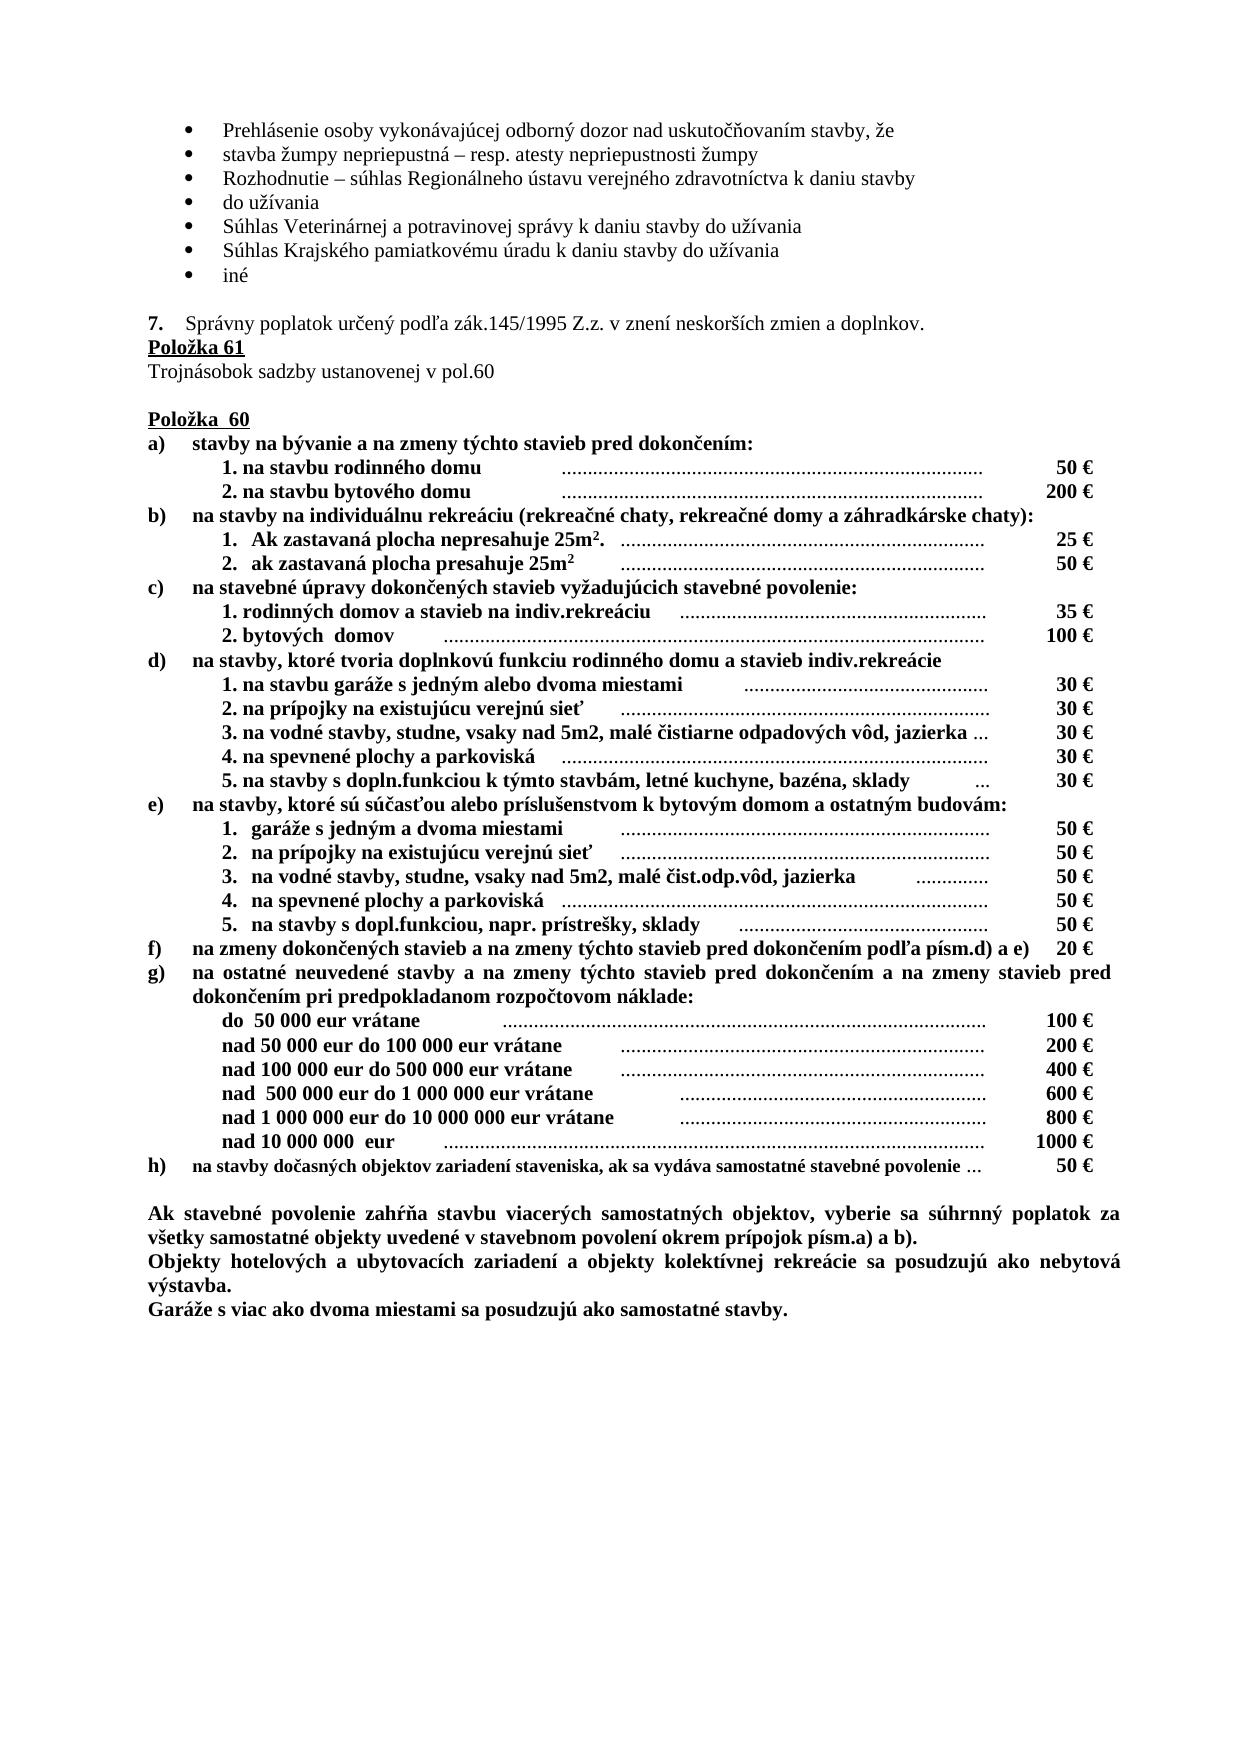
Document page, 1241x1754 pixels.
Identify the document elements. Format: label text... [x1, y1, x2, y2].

text 1. rodinných domov a stavieb na indiv.rekreáciu ........................................................... 35 € [148, 599, 1122, 623]
text e) na stavby, ktoré sú súčasťou alebo príslušenstvom k bytovým domom a ostatným budovám: [148, 792, 1122, 816]
list do užívania [185, 190, 1122, 214]
text 3. na vodné stavby, studne, vsaky nad 5m2, malé čist.odp.vôd, jazierka .............. 50 € [148, 864, 1122, 888]
text 1. garáže s jedným a dvoma miestami ....................................................................... 50 € [148, 816, 1122, 840]
text Ak stavebné povolenie zahŕňa stavbu viacerých samostatných objektov, vyberie sa súhrnný poplatok za všetky samostatné objekty uvedené v stavebnom povolení okrem prípojok písm.a) a b). [148, 1201, 1122, 1249]
text b) na stavby na individuálnu rekreáciu (rekreačné chaty, rekreačné domy a záhradkárske chaty): [148, 503, 1122, 527]
text 5. na stavby s dopln.funkciou k týmto stavbám, letné kuchyne, bazéna, sklady ... 30 € [148, 768, 1122, 792]
text Trojnásobok sadzby ustanovenej v pol.60 [148, 359, 1122, 383]
list Rozhodnutie – súhlas Regionálneho ústavu verejného zdravotníctva k daniu stavby [185, 166, 1122, 190]
text 4. na spevnené plochy a parkoviská .................................................................................. 50 € [148, 888, 1122, 912]
text nad 100 000 eur do 500 000 eur vrátane ...................................................................... 400 € [148, 1057, 1122, 1081]
text 1. Ak zastavaná plocha nepresahuje 25m2. ...................................................................... 25 € [148, 527, 1122, 551]
text Garáže s viac ako dvoma miestami sa posudzujú ako samostatné stavby. [148, 1297, 1122, 1321]
text nad 500 000 eur do 1 000 000 eur vrátane ........................................................... 600 € [148, 1081, 1122, 1105]
list Správny poplatok určený podľa zák.145/1995 Z.z. v znení neskorších zmien a doplnkov. [148, 311, 1122, 335]
text Položka 60 [148, 407, 1122, 431]
text d) na stavby, ktoré tvoria doplnkovú funkciu rodinného domu a stavieb indiv.rekreácie [148, 647, 1122, 672]
text 2. bytových domov ........................................................................................................ 100 € [148, 623, 1122, 647]
text h) na stavby dočasných objektov zariadení staveniska, ak sa vydáva samostatné stavebné povolenie ... 50 € [148, 1153, 1122, 1177]
text a) stavby na bývanie a na zmeny týchto stavieb pred dokončením: [148, 431, 1122, 455]
text Položka 61 [148, 335, 1122, 359]
text nad 10 000 000 eur ........................................................................................................ 1000 € [148, 1129, 1122, 1153]
text g) na ostatné neuvedené stavby a na zmeny týchto stavieb pred dokončením a na zmeny stavieb pred dokončením pri predpokladanom rozpočtovom náklade: [148, 960, 1122, 1008]
text 2. na prípojky na existujúcu verejnú sieť ....................................................................... 50 € [148, 840, 1122, 864]
text nad 50 000 eur do 100 000 eur vrátane ...................................................................... 200 € [148, 1032, 1122, 1057]
list stavba žumpy nepriepustná – resp. atesty nepriepustnosti žumpy [185, 142, 1122, 166]
text 5. na stavby s dopl.funkciou, napr. prístrešky, sklady ................................................ 50 € [148, 912, 1122, 936]
list Súhlas Veterinárnej a potravinovej správy k daniu stavby do užívania [185, 214, 1122, 238]
list Súhlas Krajského pamiatkovému úradu k daniu stavby do užívania [185, 238, 1122, 262]
text 1. na stavbu garáže s jedným alebo dvoma miestami ............................................... 30 € [148, 672, 1122, 696]
text 3. na vodné stavby, studne, vsaky nad 5m2, malé čistiarne odpadových vôd, jazierka ... 30 € [148, 720, 1122, 744]
text f) na zmeny dokončených stavieb a na zmeny týchto stavieb pred dokončením podľa písm.d) a e) 20 € [148, 936, 1122, 960]
list iné [185, 262, 1122, 287]
list Prehlásenie osoby vykonávajúcej odborný dozor nad uskutočňovaním stavby, že [185, 118, 1122, 142]
text 2. na stavbu bytového domu ................................................................................. 200 € [148, 479, 1122, 503]
text 2. na prípojky na existujúcu verejnú sieť ....................................................................... 30 € [148, 696, 1122, 720]
text 4. na spevnené plochy a parkoviská .................................................................................. 30 € [148, 744, 1122, 768]
text nad 1 000 000 eur do 10 000 000 eur vrátane ........................................................... 800 € [148, 1105, 1122, 1129]
text c) na stavebné úpravy dokončených stavieb vyžadujúcich stavebné povolenie: [148, 575, 1122, 599]
text 2. ak zastavaná plocha presahuje 25m2 ...................................................................... 50 € [148, 551, 1122, 575]
text Objekty hotelových a ubytovacích zariadení a objekty kolektívnej rekreácie sa posudzujú ako nebytová výstavba. [148, 1249, 1122, 1297]
text do 50 000 eur vrátane ............................................................................................. 100 € [148, 1008, 1122, 1032]
text 1. na stavbu rodinného domu ................................................................................. 50 € [148, 455, 1122, 479]
